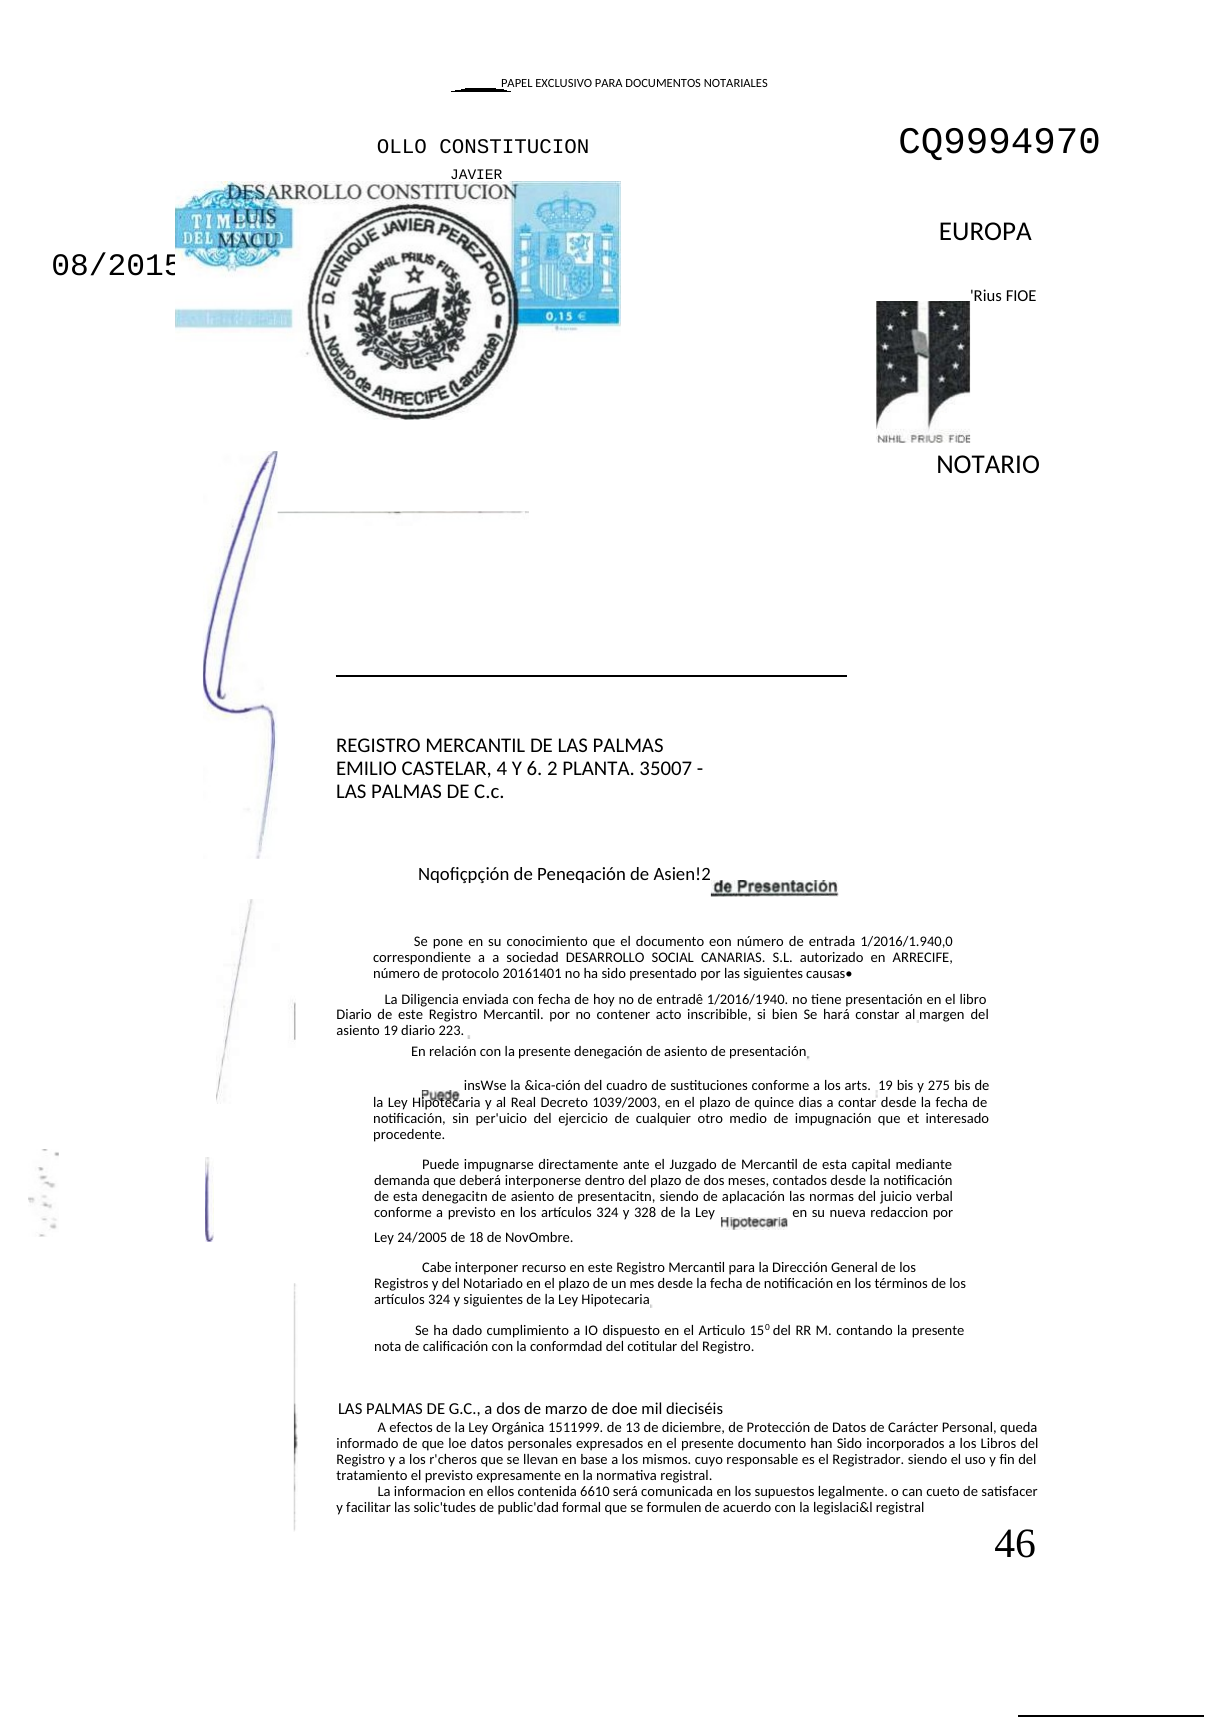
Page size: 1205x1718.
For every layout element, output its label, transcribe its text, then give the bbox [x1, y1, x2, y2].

text La Diligencia enviada con fecha de hoy no de entradê 1/2016/1940. no tiene presentación en el libro Diario de este Registro Mercantil. por no contener acto inscribible, si bien Se hará constar al margen del asiento 19 diario 223. [336, 991, 989, 1039]
text Cabe interponer recurso en este Registro Mercantil para la Dirección General de los Registros y del Notariado en el plazo de un mes desde la fecha de notificación en los términos de los artículos 324 y siguientes de la Ley Hipotecaria [374, 1259, 968, 1308]
text insWse la &ica-ción del cuadro de sustituciones conforme a los arts. 19 bis y 275 bis de la Ley Hipotecaria y al Real Decreto 1039/2003, en el plazo de quince dias a contar desde la fecha de notificación, sin per'uicio del ejercicio de cualquier otro medio de impugnación que et interesado procedente. [373, 1072, 989, 1143]
text LAS PALMAS DE G.C., a dos de marzo de doe mil dieciséis [338, 1398, 1039, 1418]
text NOTARIO [336, 447, 1039, 480]
text En relación con la presente denegación de asiento de presentación [411, 1039, 1039, 1060]
text REGISTRO MERCANTIL DE LAS PALMAS EMILIO CASTELAR, 4 Y 6. 2 PLANTA. 35007 - LAS PALMAS DE C.c. [336, 735, 724, 803]
text La informacion en ellos contenida 6610 será comunicada en los supuestos legalmente. o can cueto de satisfacer y facilitar las solic'tudes de public'dad formal que se formulen de acuerdo con la legislaci&l registral [336, 1484, 1039, 1516]
text A efectos de la Ley Orgánica 1511999. de 13 de diciembre, de Protección de Datos de Carácter Personal, queda informado de que loe datos personales expresados en el presente documento han Sido incorporados a los Libros del Registro y a los r'cheros que se llevan en base a los mismos. cuyo responsable es el Registrador. siendo el uso y fin del tratamiento el previsto expresamente en la normativa registral. [336, 1420, 1039, 1484]
text Se ha dado cumplimiento a IO dispuesto en el Articulo 150 del RR M. contando la presente nota de calificación con la conformdad del cotitular del Registro. [374, 1323, 964, 1355]
text Nqofiçpçión de Peneqación de Asien!2 [418, 862, 1039, 897]
text Se pone en su conocimiento que el documento eon número de entrada 1/2016/1.940,0 correspondiente a a sociedad DESARROLLO SOCIAL CANARIAS. S.L. autorizado en ARRECIFE, número de protocolo 20161401 no ha sido presentado por las siguientes causas• [373, 934, 954, 982]
text 'Rius FIOE [336, 285, 1037, 443]
text Puede impugnarse directamente ante el Juzgado de Mercantil de esta capital mediante demanda que deberá interponerse dentro del plazo de dos meses, contados desde la notificación de esta denegacitn de asiento de presentacitn, siendo de aplacación las normas del juicio verbal conforme a previsto en los artículos 324 y 328 de la Ley en su nueva redaccion por Ley 24/2005 de 18 de NovOmbre. [374, 1157, 954, 1246]
